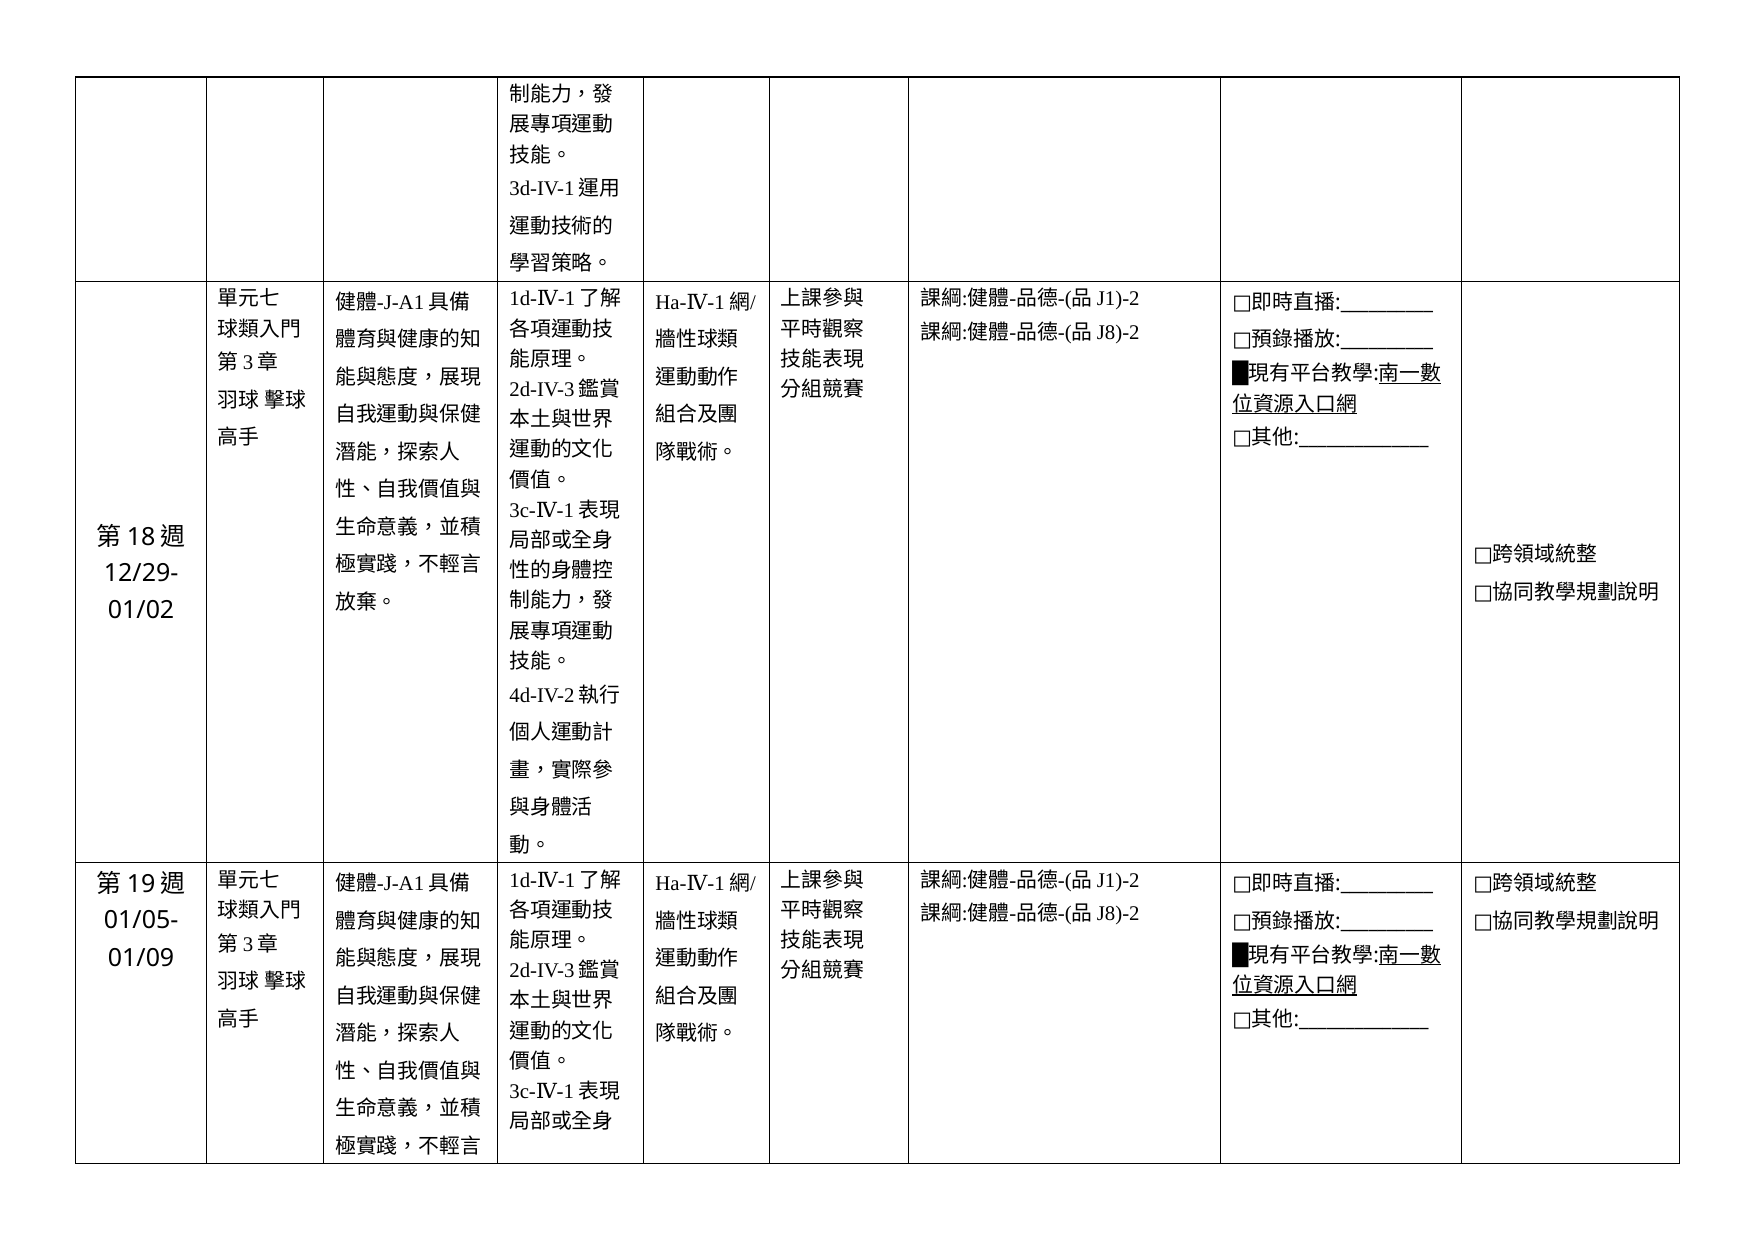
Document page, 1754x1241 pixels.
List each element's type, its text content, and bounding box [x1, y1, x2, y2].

table_cell [207, 78, 323, 281]
table_cell 上課參與 平時觀察 技能表現 分組競賽 [770, 863, 908, 1163]
table_cell 單元七 球類入門 第3章 羽球 擊球高手 [207, 282, 323, 862]
table_cell 單元七 球類入門 第3章 羽球 擊球高手 [207, 863, 323, 1163]
table_cell □即時直播:__________ □預錄播放:__________ █現有平台教學:南一數位資源入口網 □其他:______________ [1221, 863, 1461, 1163]
table_cell [1221, 78, 1461, 281]
table_cell □跨領域統整 □協同教學規劃說明 [1462, 282, 1679, 862]
table_cell 課綱:健體-品德-(品J1)-2 課綱:健體-品德-(品J8)-2 [909, 282, 1220, 862]
table_cell □跨領域統整 □協同教學規劃說明 [1462, 863, 1679, 1163]
table_cell 1d-Ⅳ-1了解各項運動技能原理。 2d-IV-3鑑賞本土與世界運動的文化價值。 3c-Ⅳ-1表現局部或全身性的身體控制能力，發展專項運動技能。 4d-IV-2執行個人運動計畫，實際參與身體活動。 [498, 282, 643, 862]
table_cell 健體-J-A1具備體育與健康的知能與態度，展現自我運動與保健潛能，探索人性、自我價值與生命意義，並積極實踐，不輕言 [324, 863, 497, 1163]
table_cell [644, 78, 769, 281]
table_cell 上課參與 平時觀察 技能表現 分組競賽 [770, 282, 908, 862]
table_cell Ha-Ⅳ-1網/牆性球類運動動作組合及團隊戰術。 [644, 863, 769, 1163]
table_cell 健體-J-A1具備體育與健康的知能與態度，展現自我運動與保健潛能，探索人性、自我價值與生命意義，並積極實踐，不輕言放棄。 [324, 282, 497, 862]
table_cell [324, 78, 497, 281]
table_cell [76, 78, 206, 281]
table_cell 第18週 12/29-01/02 [76, 282, 206, 862]
table_cell □即時直播:__________ □預錄播放:__________ █現有平台教學:南一數位資源入口網 □其他:______________ [1221, 282, 1461, 862]
table_cell 課綱:健體-品德-(品J1)-2 課綱:健體-品德-(品J8)-2 [909, 863, 1220, 1163]
table_cell 制能力，發展專項運動技能。 3d-IV-1運用運動技術的學習策略。 [498, 78, 643, 281]
table_cell 第19週 01/05-01/09 [76, 863, 206, 1163]
table_cell [770, 78, 908, 281]
table_cell [1462, 78, 1679, 281]
table_cell Ha-Ⅳ-1網/牆性球類運動動作組合及團隊戰術。 [644, 282, 769, 862]
table_cell [909, 78, 1220, 281]
table_cell 1d-Ⅳ-1了解各項運動技能原理。 2d-IV-3鑑賞本土與世界運動的文化價值。 3c-Ⅳ-1表現局部或全身 [498, 863, 643, 1163]
